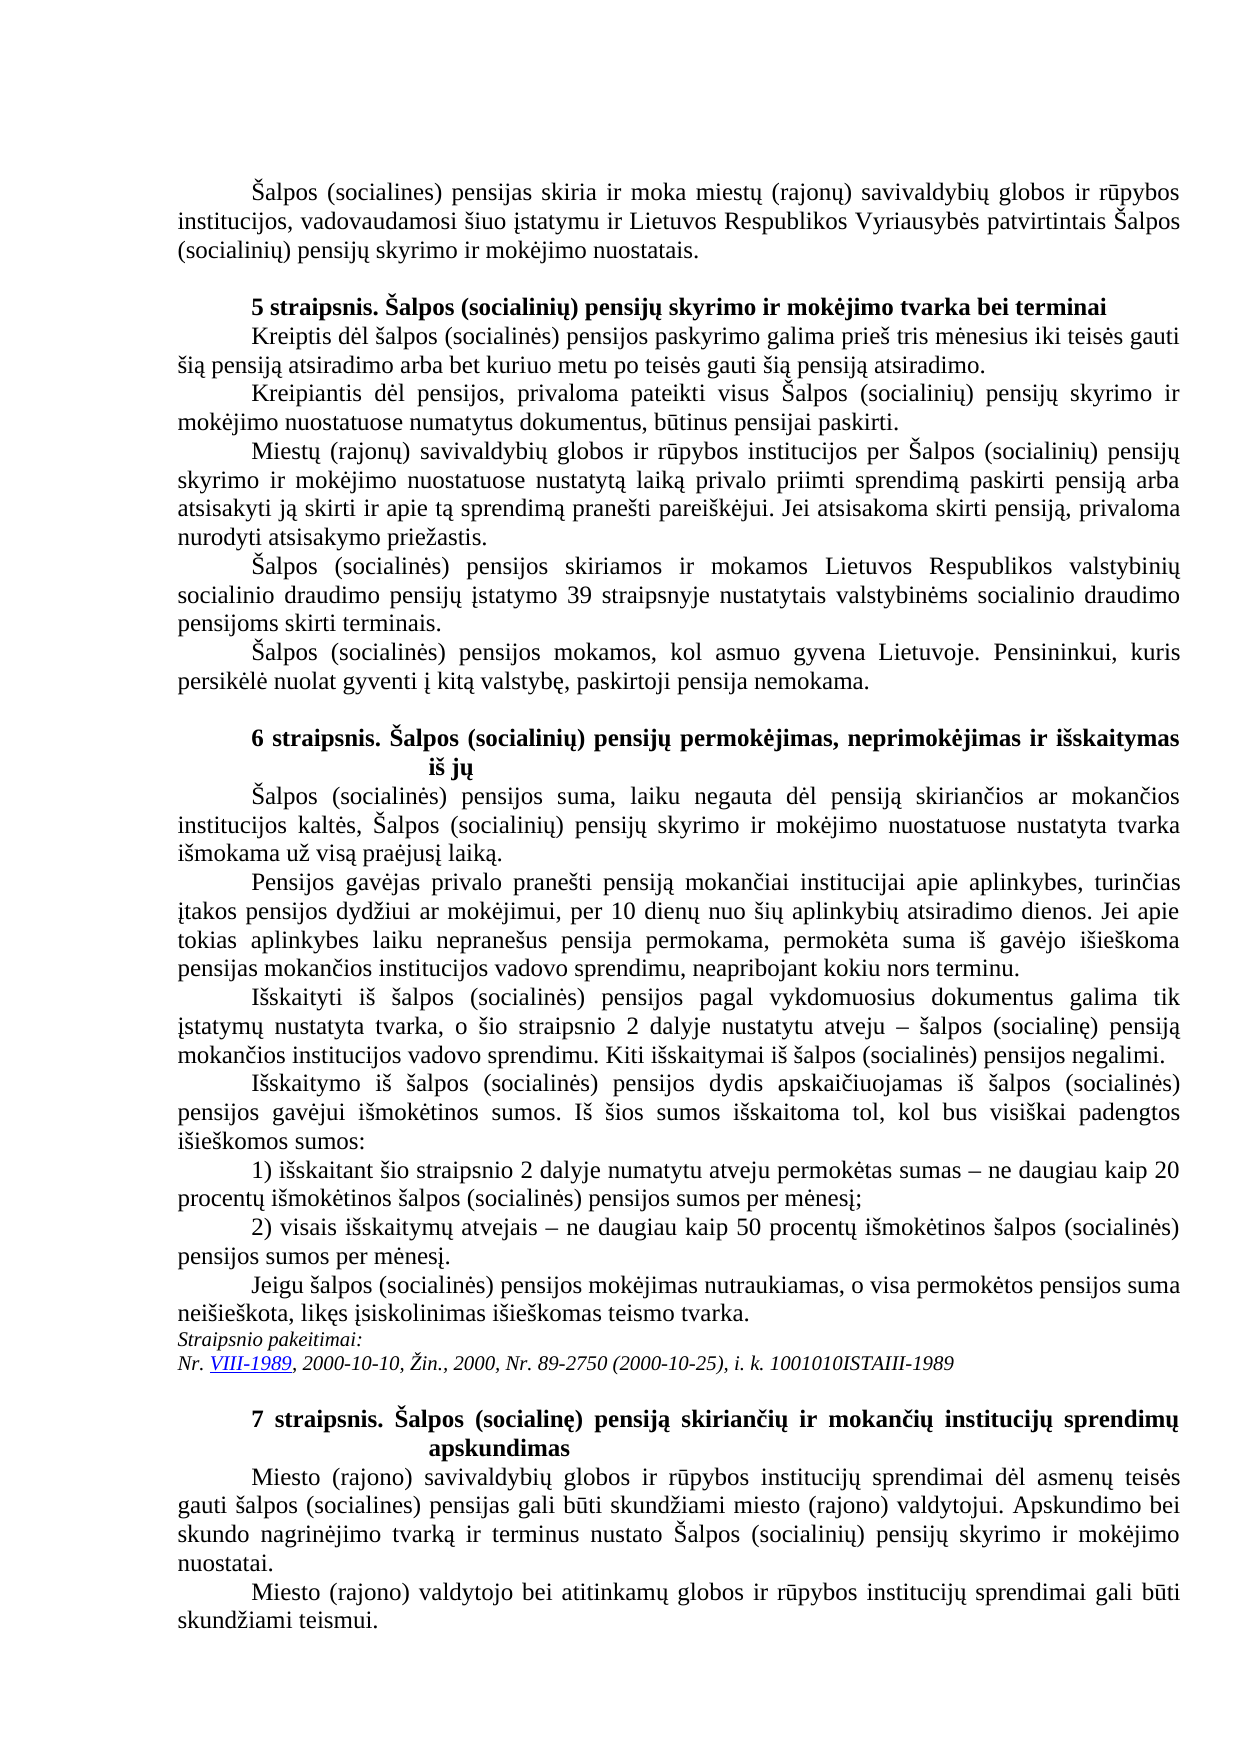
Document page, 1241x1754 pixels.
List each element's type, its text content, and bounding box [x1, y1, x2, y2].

text Išskaityti iš šalpos (socialinės) pensijos pagal vykdomuosius dokumentus galima tik įstatymų nustatyta tvarka, o šio straipsnio 2 dalyje nustatytu atveju – šalpos (socialinę) pensiją mokančios institucijos vadovo sprendimu. Kiti išskaitymai iš šalpos (socialinės) pensijos negalimi. [177, 982, 1181, 1068]
text Miesto (rajono) savivaldybių globos ir rūpybos institucijų sprendimai dėl asmenų teisės gauti šalpos (socialines) pensijas gali būti skundžiami miesto (rajono) valdytojui. Apskundimo bei skundo nagrinėjimo tvarką ir terminus nustato Šalpos (socialinių) pensijų skyrimo ir mokėjimo nuostatai. [177, 1462, 1181, 1577]
text Šalpos (socialines) pensijas skiria ir moka miestų (rajonų) savivaldybių globos ir rūpybos institucijos, vadovaudamosi šiuo įstatymu ir Lietuvos Respublikos Vyriausybės patvirtintais Šalpos (socialinių) pensijų skyrimo ir mokėjimo nuostatais. [177, 177, 1181, 263]
text Nr. VIII-1989, 2000-10-10, Žin., 2000, Nr. 89-2750 (2000-10-25), i. k. 1001010ISTAIII-1989 [177, 1351, 1181, 1375]
text Jeigu šalpos (socialinės) pensijos mokėjimas nutraukiamas, o visa permokėtos pensijos suma neišieškota, likęs įsiskolinimas išieškomas teismo tvarka. [177, 1270, 1181, 1327]
text 2) visais išskaitymų atvejais – ne daugiau kaip 50 procentų išmokėtinos šalpos (socialinės) pensijos sumos per mėnesį. [177, 1212, 1181, 1270]
text Išskaitymo iš šalpos (socialinės) pensijos dydis apskaičiuojamas iš šalpos (socialinės) pensijos gavėjui išmokėtinos sumos. Iš šios sumos išskaitoma tol, kol bus visiškai padengtos išieškomos sumos: [177, 1068, 1181, 1155]
text Pensijos gavėjas privalo pranešti pensiją mokančiai institucijai apie aplinkybes, turinčias įtakos pensijos dydžiui ar mokėjimui, per 10 dienų nuo šių aplinkybių atsiradimo dienos. Jei apie tokias aplinkybes laiku nepranešus pensija permokama, permokėta suma iš gavėjo išieškoma pensijas mokančios institucijos vadovo sprendimu, neapribojant kokiu nors terminu. [177, 867, 1181, 982]
text 7 straipsnis. Šalpos (socialinę) pensiją skiriančių ir mokančių institucijų sprendimų apskundimas [251, 1404, 1181, 1462]
text Šalpos (socialinės) pensijos skiriamos ir mokamos Lietuvos Respublikos valstybinių socialinio draudimo pensijų įstatymo 39 straipsnyje nustatytais valstybinėms socialinio draudimo pensijoms skirti terminais. [177, 551, 1181, 637]
text Šalpos (socialinės) pensijos mokamos, kol asmuo gyvena Lietuvoje. Pensininkui, kuris persikėlė nuolat gyventi į kitą valstybę, paskirtoji pensija nemokama. [177, 637, 1181, 695]
text 5 straipsnis. Šalpos (socialinių) pensijų skyrimo ir mokėjimo tvarka bei terminai [177, 292, 1181, 321]
text Šalpos (socialinės) pensijos suma, laiku negauta dėl pensiją skiriančios ar mokančios institucijos kaltės, Šalpos (socialinių) pensijų skyrimo ir mokėjimo nuostatuose nustatyta tvarka išmokama už visą praėjusį laiką. [177, 781, 1181, 867]
text Straipsnio pakeitimai: [177, 1327, 1181, 1351]
text Kreiptis dėl šalpos (socialinės) pensijos paskyrimo galima prieš tris mėnesius iki teisės gauti šią pensiją atsiradimo arba bet kuriuo metu po teisės gauti šią pensiją atsiradimo. [177, 321, 1181, 378]
text Kreipiantis dėl pensijos, privaloma pateikti visus Šalpos (socialinių) pensijų skyrimo ir mokėjimo nuostatuose numatytus dokumentus, būtinus pensijai paskirti. [177, 378, 1181, 436]
text Miestų (rajonų) savivaldybių globos ir rūpybos institucijos per Šalpos (socialinių) pensijų skyrimo ir mokėjimo nuostatuose nustatytą laiką privalo priimti sprendimą paskirti pensiją arba atsisakyti ją skirti ir apie tą sprendimą pranešti pareiškėjui. Jei atsisakoma skirti pensiją, privaloma nurodyti atsisakymo priežastis. [177, 436, 1181, 551]
text 1) išskaitant šio straipsnio 2 dalyje numatytu atveju permokėtas sumas – ne daugiau kaip 20 procentų išmokėtinos šalpos (socialinės) pensijos sumos per mėnesį; [177, 1155, 1181, 1212]
text Miesto (rajono) valdytojo bei atitinkamų globos ir rūpybos institucijų sprendimai gali būti skundžiami teismui. [177, 1577, 1181, 1634]
text 6 straipsnis. Šalpos (socialinių) pensijų permokėjimas, neprimokėjimas ir išskaitymas iš jų [251, 723, 1181, 781]
